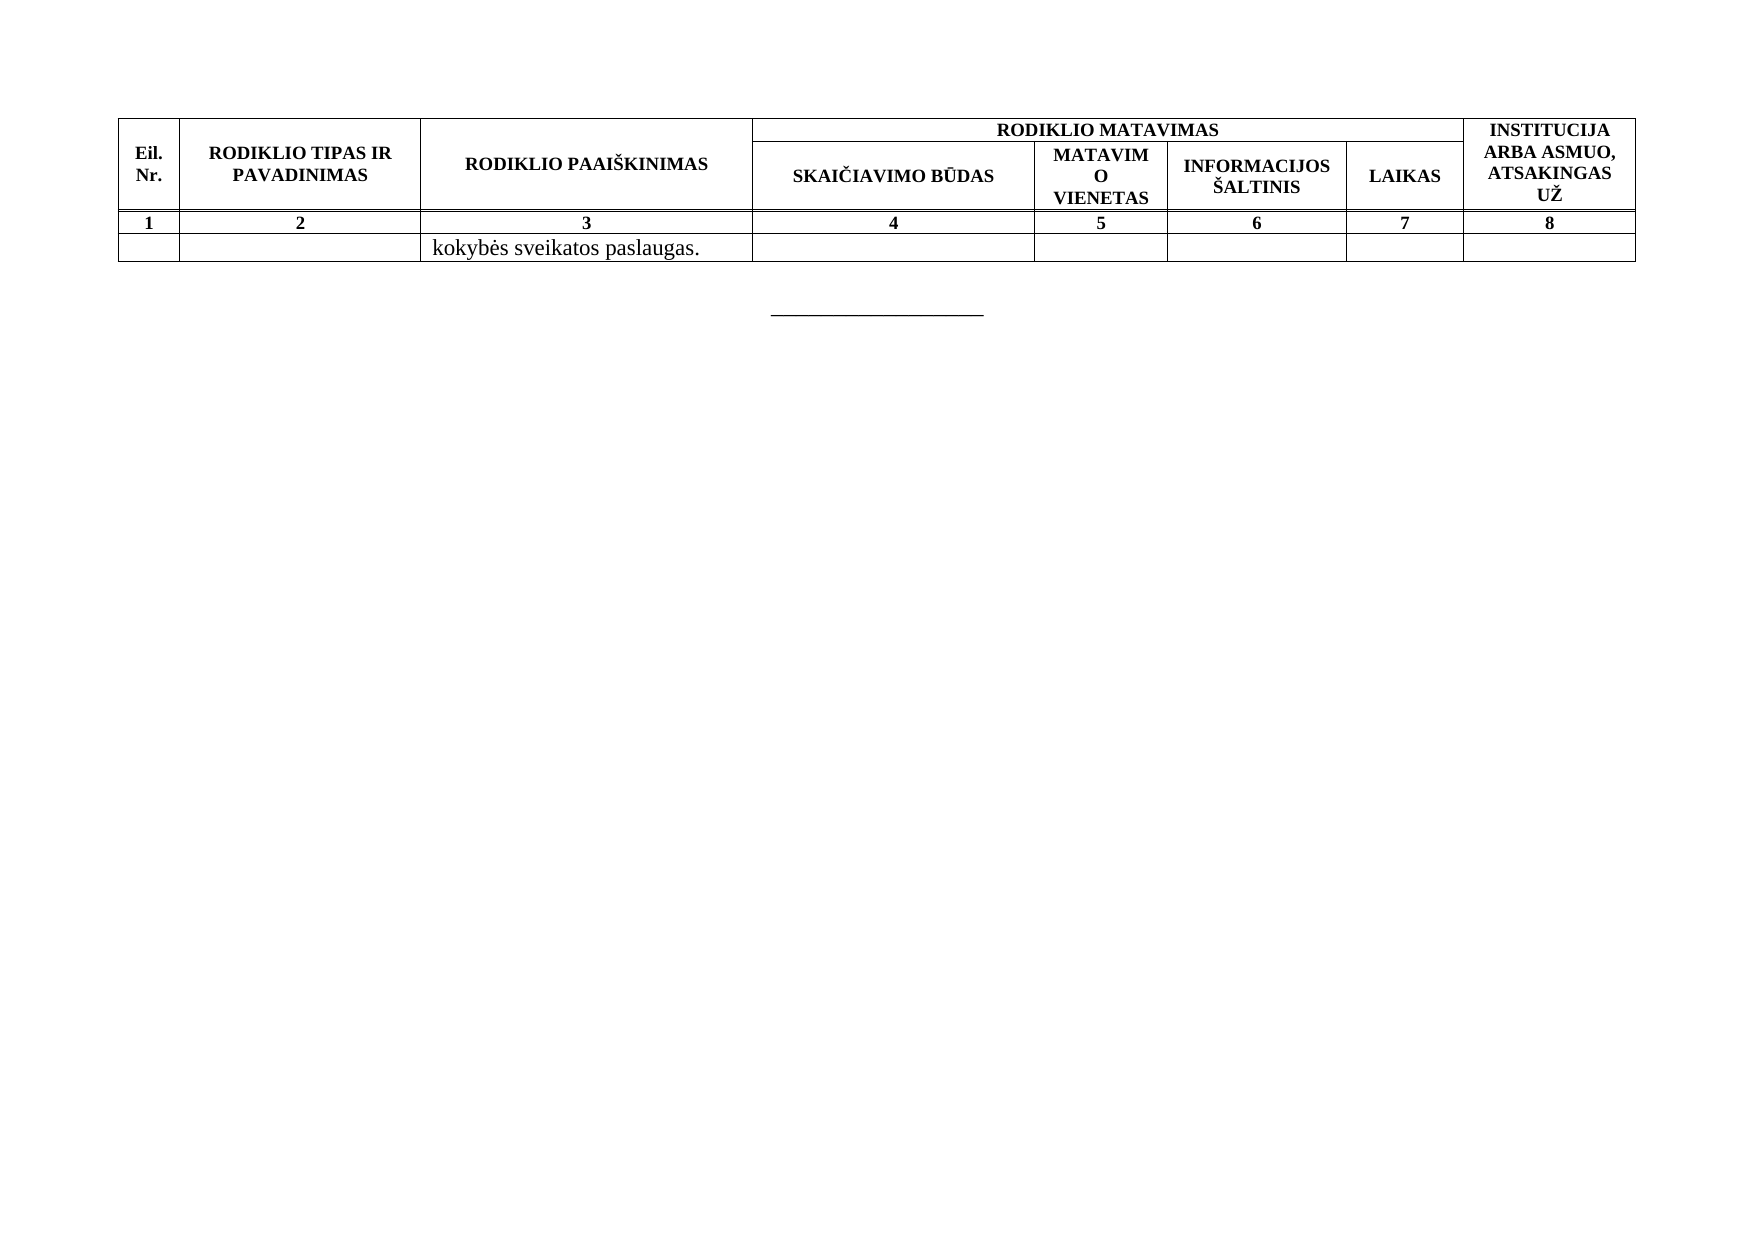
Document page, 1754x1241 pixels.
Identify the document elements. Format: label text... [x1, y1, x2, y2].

table_cell 5 [1035, 212, 1167, 233]
table_cell 4 [753, 212, 1034, 233]
table_cell SKAIČIAVIMO BŪDAS [753, 142, 1034, 208]
table_cell MATAVIMO VIENETAS [1035, 142, 1167, 208]
table_cell INFORMACIJOS ŠALTINIS [1168, 142, 1346, 208]
table_cell [119, 234, 179, 261]
table_cell 2 [180, 212, 420, 233]
text _________________ [118, 290, 1636, 319]
table_cell 3 [421, 212, 752, 233]
table_cell [180, 234, 420, 261]
table_cell [1168, 234, 1346, 261]
table_header RODIKLIO MATAVIMAS [753, 119, 1463, 141]
table_cell kokybės sveikatos paslaugas. [421, 234, 752, 261]
table_cell 1 [119, 212, 179, 233]
table_cell [1347, 234, 1463, 261]
table_cell LAIKAS [1347, 142, 1463, 208]
table_cell [1035, 234, 1167, 261]
table_header Eil. Nr. [119, 119, 179, 208]
table_cell [1464, 234, 1635, 261]
table_header RODIKLIO PAAIŠKINIMAS [421, 119, 752, 208]
table_cell 8 [1464, 212, 1635, 233]
table_cell 7 [1347, 212, 1463, 233]
table_cell 6 [1168, 212, 1346, 233]
table_cell [753, 234, 1034, 261]
table_header RODIKLIO TIPAS IR PAVADINIMAS [180, 119, 420, 208]
table_header INSTITUCIJA ARBA ASMUO, ATSAKINGAS UŽ INFORMACIJOS PATEIKIMĄ ĮGYVENDINANČIAJAI IR (AR) TARPINEI INSTITUCIJAI [1464, 119, 1635, 208]
